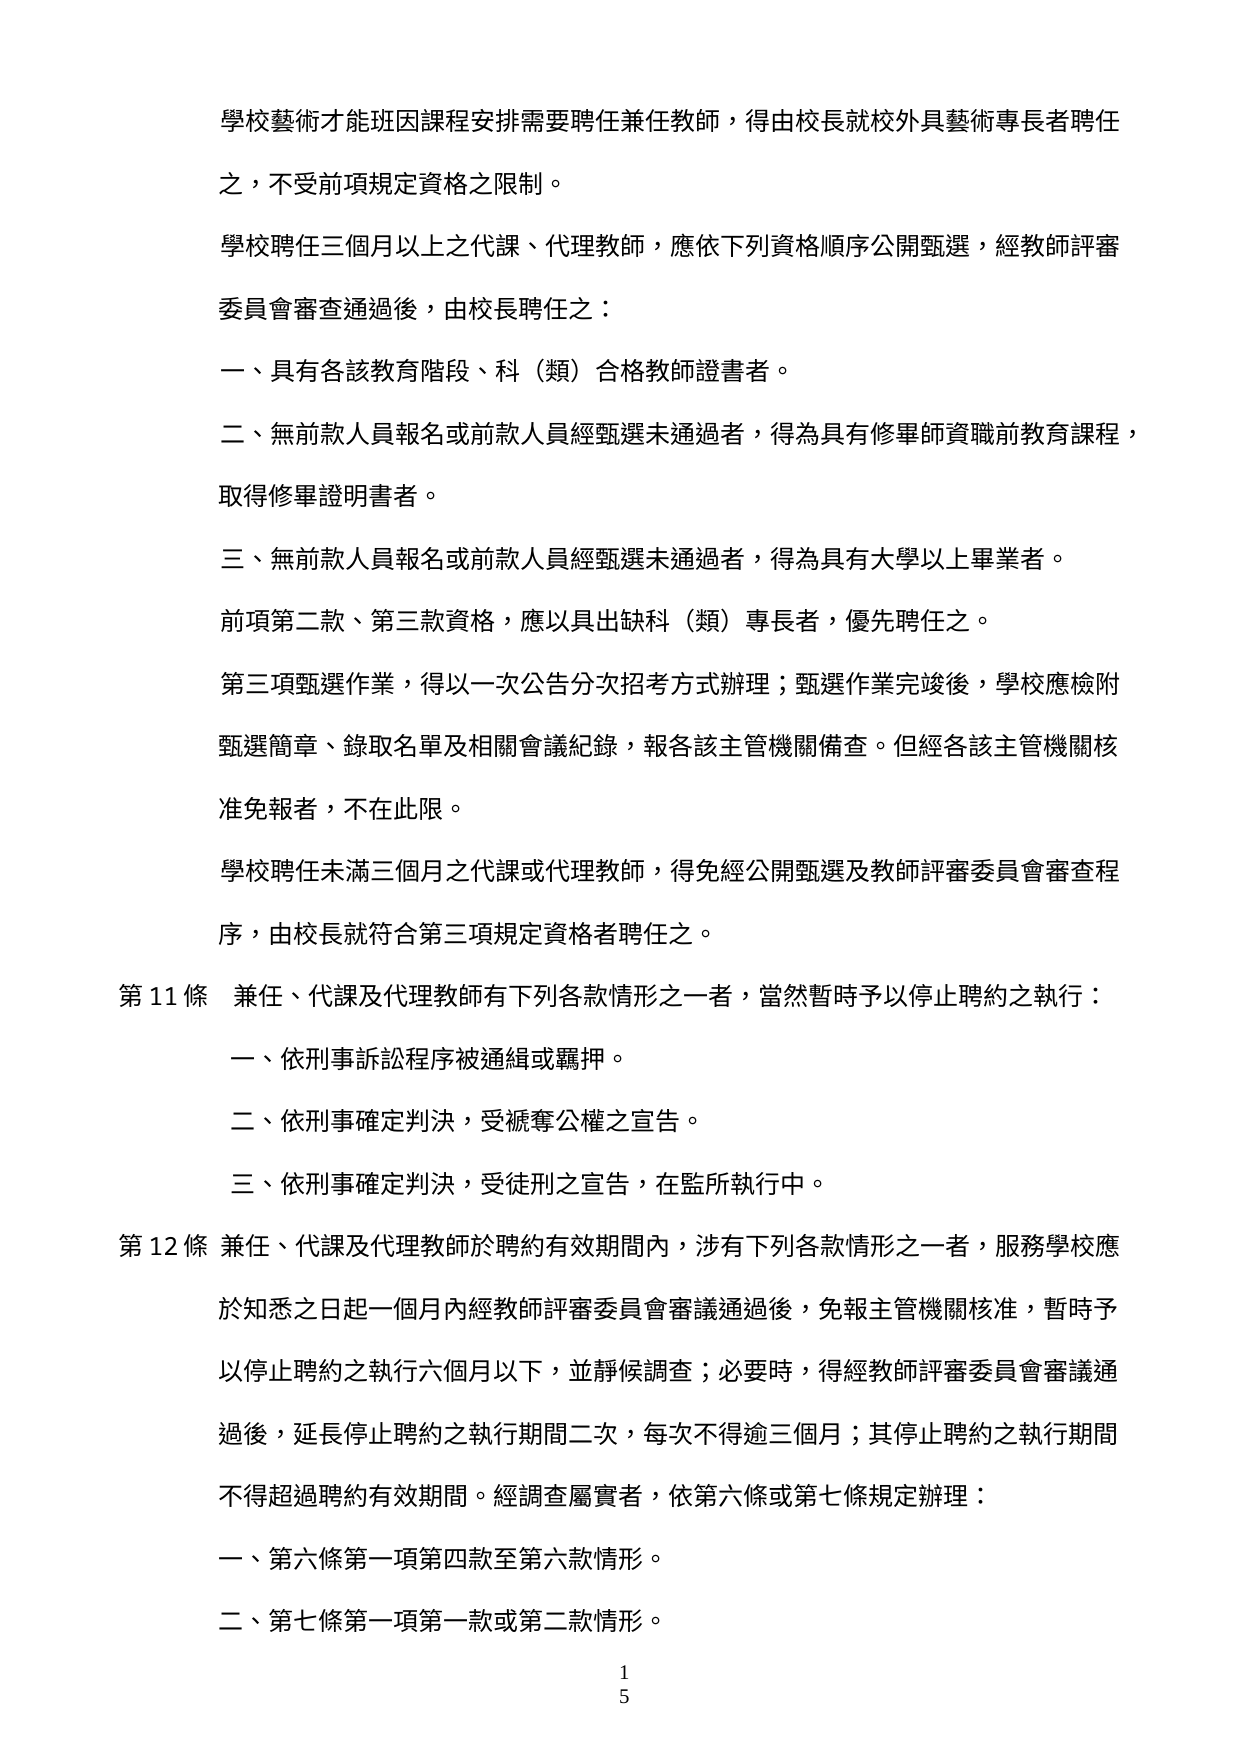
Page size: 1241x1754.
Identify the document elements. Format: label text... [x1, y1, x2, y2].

text 學校藝術才能班因課程安排需要聘任兼任教師，得由校長就校外具藝術專長者聘任之，不受前項規定資格之限制。 [219, 78, 1122, 203]
text 學校聘任未滿三個月之代課或代理教師，得免經公開甄選及教師評審委員會審查程序，由校長就符合第三項規定資格者聘任之。 [219, 828, 1122, 953]
text 學校聘任三個月以上之代課、代理教師，應依下列資格順序公開甄選，經教師評審委員會審查通過後，由校長聘任之： [219, 203, 1122, 328]
text 第12條 兼任、代課及代理教師於聘約有效期間內，涉有下列各款情形之一者，服務學校應於知悉之日起一個月內經教師評審委員會審議通過後，免報主管機關核准，暫時予以停止聘約之執行六個月以下，並靜候調查；必要時，得經教師評審委員會審議通過後，延長停止聘約之執行期間二次，每次不得逾三個月；其停止聘約之執行期間不得超過聘約有效期間。經調查屬實者，依第六條或第七條規定辦理： [118, 1203, 1122, 1516]
text 第三項甄選作業，得以一次公告分次招考方式辦理；甄選作業完竣後，學校應檢附甄選簡章、錄取名單及相關會議紀錄，報各該主管機關備查。但經各該主管機關核准免報者，不在此限。 [219, 641, 1122, 828]
text 一、第六條第一項第四款至第六款情形。 [118, 1516, 1122, 1578]
text 一、具有各該教育階段、科（類）合格教師證書者。 [219, 328, 1122, 391]
text 第11條 兼任、代課及代理教師有下列各款情形之一者，當然暫時予以停止聘約之執行： [118, 953, 1122, 1016]
text 三、無前款人員報名或前款人員經甄選未通過者，得為具有大學以上畢業者。 [219, 516, 1122, 578]
text 二、無前款人員報名或前款人員經甄選未通過者，得為具有修畢師資職前教育課程，取得修畢證明書者。 [219, 391, 1122, 516]
text 一、依刑事訴訟程序被通緝或羈押。 [231, 1016, 1122, 1078]
text 二、依刑事確定判決，受褫奪公權之宣告。 [231, 1078, 1122, 1141]
text 二、第七條第一項第一款或第二款情形。 [118, 1578, 1122, 1641]
text 三、依刑事確定判決，受徒刑之宣告，在監所執行中。 [231, 1141, 1122, 1203]
text 前項第二款、第三款資格，應以具出缺科（類）專長者，優先聘任之。 [219, 578, 1122, 641]
